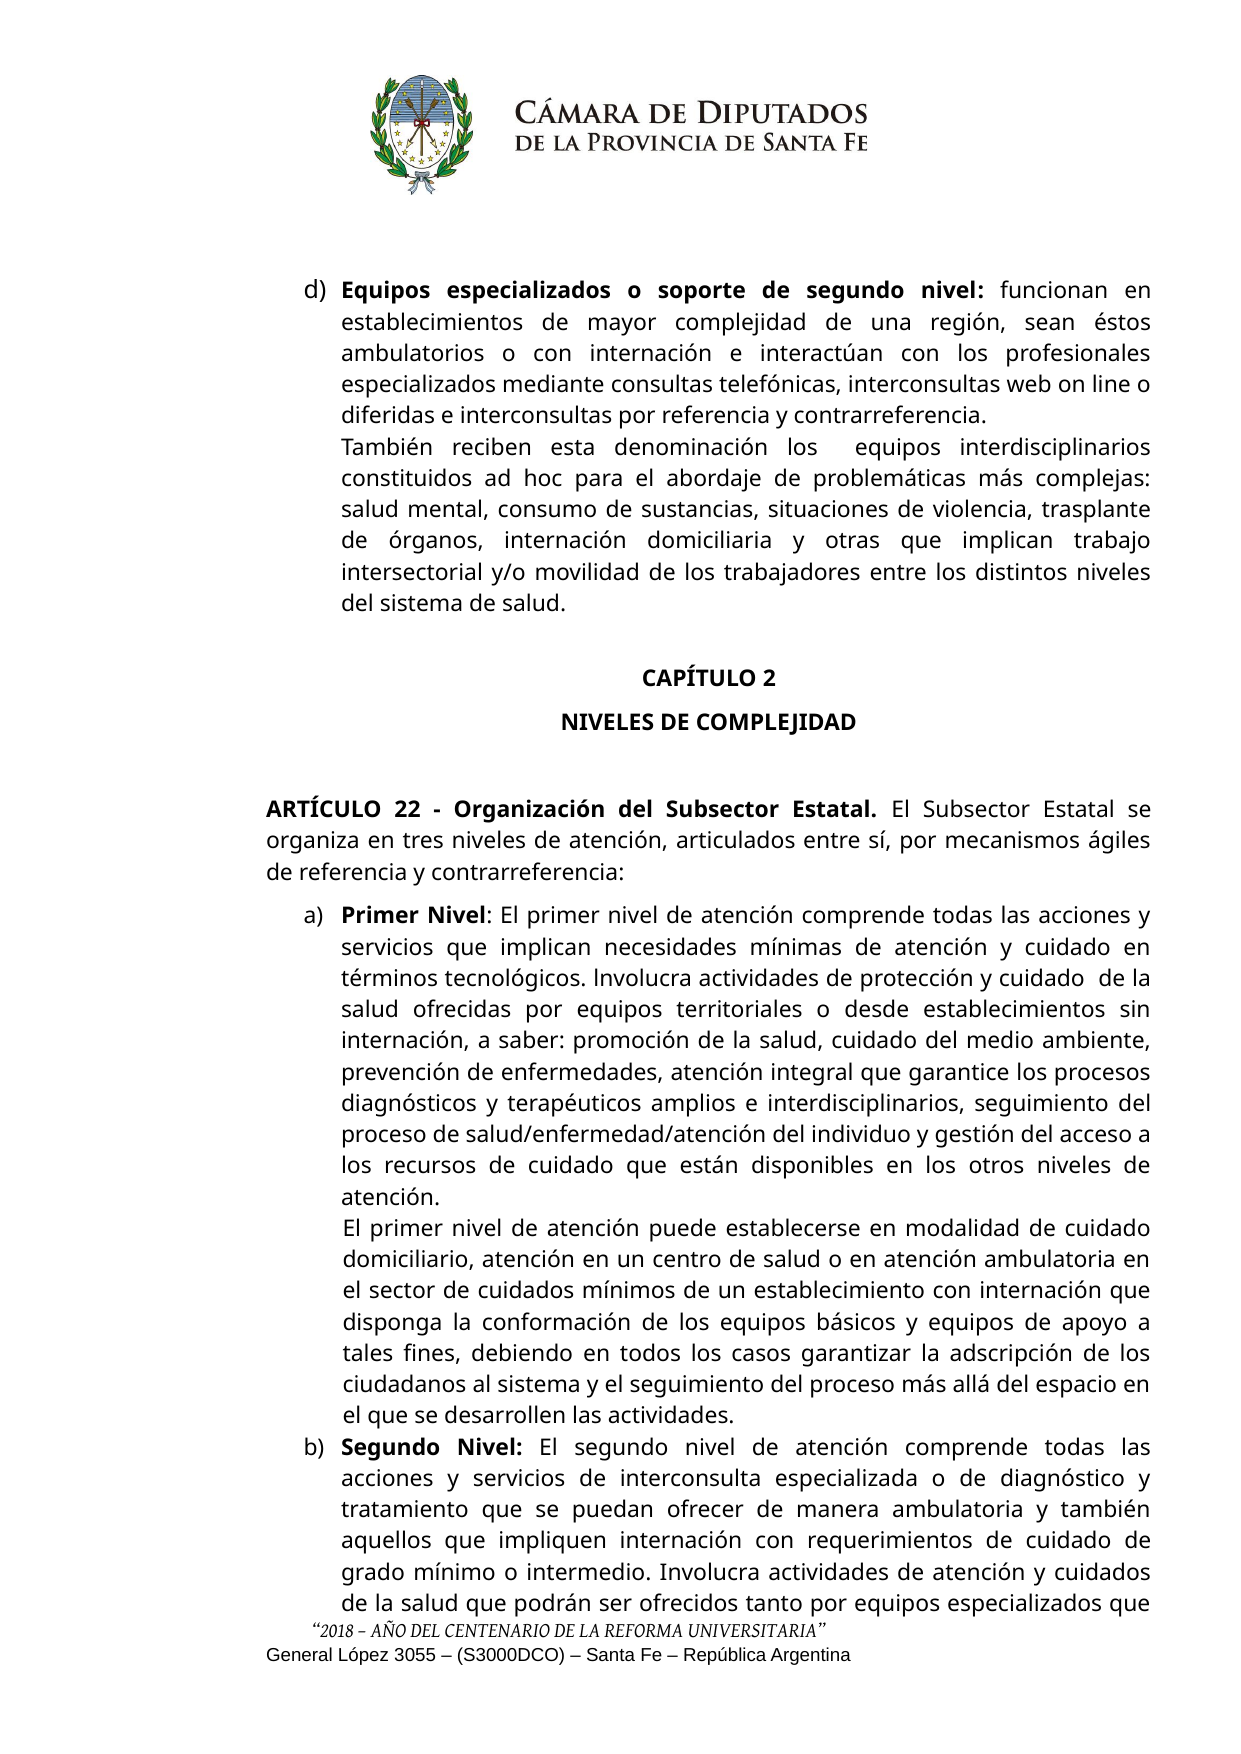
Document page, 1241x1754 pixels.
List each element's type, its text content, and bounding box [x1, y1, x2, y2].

text ARTÍCULO 22 - Organización del Subsector Estatal. El Subsector Estatal se organiza en tres niveles de atención, articulados entre sí, por mecanismos ágiles de referencia y contrarreferencia: [266, 793, 1152, 887]
text También reciben esta denominación los equipos interdisciplinarios constituidos ad hoc para el abordaje de problemáticas más complejas: salud mental, consumo de sustancias, situaciones de violencia, trasplante de órganos, internación domiciliaria y otras que implican trabajo intersectorial y/o movilidad de los trabajadores entre los distintos niveles del sistema de salud. [341, 431, 1152, 618]
picture [370, 75, 868, 199]
list Equipos especializados o soporte de segundo nivel: funcionan en establecimientos de mayor complejidad de una región, sean éstos ambulatorios o con internación e interactúan con los profesionales especializados mediante consultas telefónicas, interconsultas web on line o diferidas e interconsultas por referencia y contrarreferencia. [303, 272, 1152, 431]
text CAPÍTULO 2 [266, 662, 1152, 693]
text NIVELES DE COMPLEJIDAD [266, 706, 1152, 737]
list Primer Nivel: El primer nivel de atención comprende todas las acciones y servicios que implican necesidades mínimas de atención y cuidado en términos tecnológicos. lnvolucra actividades de protección y cuidado de la salud ofrecidas por equipos territoriales o desde establecimientos sin internación, a saber: promoción de la salud, cuidado del medio ambiente, prevención de enfermedades, atención integral que garantice los procesos diagnósticos y terapéuticos amplios e interdisciplinarios, seguimiento del proceso de salud/enfermedad/atención del individuo y gestión del acceso a los recursos de cuidado que están disponibles en los otros niveles de atención. [303, 899, 1152, 1212]
text El primer nivel de atención puede establecerse en modalidad de cuidado domiciliario, atención en un centro de salud o en atención ambulatoria en el sector de cuidados mínimos de un establecimiento con internación que disponga la conformación de los equipos básicos y equipos de apoyo a tales fines, debiendo en todos los casos garantizar la adscripción de los ciudadanos al sistema y el seguimiento del proceso más allá del espacio en el que se desarrollen las actividades. [342, 1212, 1152, 1431]
list Segundo Nivel: El segundo nivel de atención comprende todas las acciones y servicios de interconsulta especializada o de diagnóstico y tratamiento que se puedan ofrecer de manera ambulatoria y también aquellos que impliquen internación con requerimientos de cuidado de grado mínimo o intermedio. Involucra actividades de atención y cuidados de la salud que podrán ser ofrecidos tanto por equipos especializados que [303, 1431, 1152, 1618]
